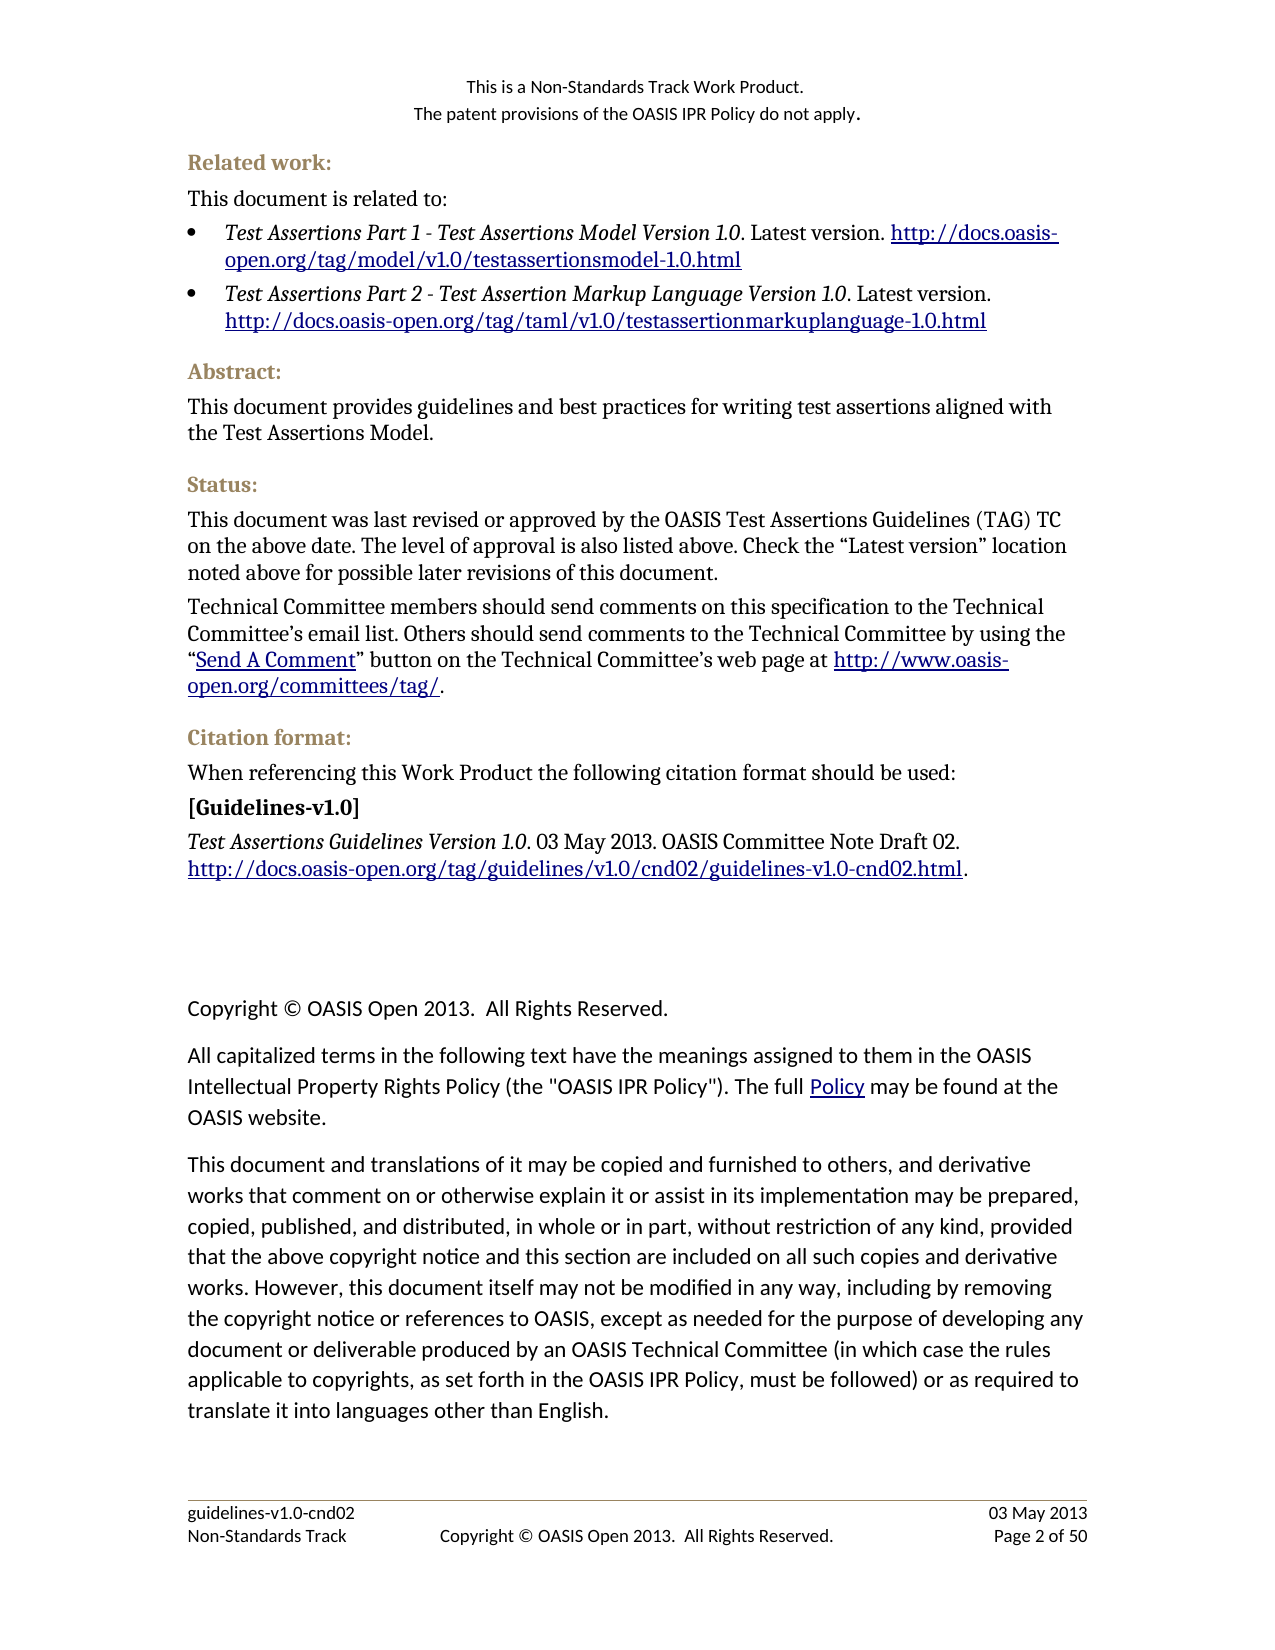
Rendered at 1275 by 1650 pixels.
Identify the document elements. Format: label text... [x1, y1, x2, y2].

title This document provides guidelines and best practices for writing test assertions aligned with the Test Assertions Model. [187, 394, 1087, 447]
title When referencing this Work Product the following citation format should be used: [187, 759, 1087, 786]
title Test Assertions Part 1 - Test Assertions Model Version 1.0. Latest version. http://docs.oasis-open.org/tag/model/v1.0/testassertionsmodel-1.0.html [187, 220, 1087, 273]
text Copyright © OASIS Open 2013. All Rights Reserved. [187, 994, 1087, 1022]
title Test Assertions Guidelines Version 1.0. 03 May 2013. OASIS Committee Note Draft 02. http://docs.oasis-open.org/tag/guidelines/v1.0/cnd02/guidelines-v1.0-cnd02.html. [187, 829, 1087, 882]
title Abstract: [187, 358, 1087, 385]
title This document is related to: [187, 185, 1087, 212]
title Citation format: [187, 724, 1087, 751]
text Technical Committee members should send comments on this specification to the Technical Committee’s email list. Others should send comments to the Technical Committee by using the “Send A Comment” button on the Technical Committee’s web page at http://www.oasis-open.org/committees/tag/. [187, 594, 1087, 699]
title This document was last revised or approved by the OASIS Test Assertions Guidelines (TAG) TC on the above date. The level of approval is also listed above. Check the “Latest version” location noted above for possible later revisions of this document. [187, 507, 1087, 586]
text This document and translations of it may be copied and furnished to others, and derivative works that comment on or otherwise explain it or assist in its implementation may be prepared, copied, published, and distributed, in whole or in part, without restriction of any kind, provided that the above copyright notice and this section are included on all such copies and derivative works. However, this document itself may not be modified in any way, including by removing the copyright notice or references to OASIS, except as needed for the purpose of developing any document or deliverable produced by an OASIS Technical Committee (in which case the rules applicable to copyrights, as set forth in the OASIS IPR Policy, must be followed) or as required to translate it into languages other than English. [187, 1150, 1087, 1424]
text All capitalized terms in the following text have the meanings assigned to them in the OASIS Intellectual Property Rights Policy (the "OASIS IPR Policy"). The full Policy may be found at the OASIS website. [187, 1041, 1087, 1131]
title Status: [187, 471, 1087, 498]
title [Guidelines-v1.0] [187, 794, 1087, 821]
title Related work: [187, 150, 1087, 176]
list Test Assertions Part 2 - Test Assertion Markup Language Version 1.0. Latest version. http://docs.oasis-open.org/tag/taml/v1.0/testassertionmarkuplanguage-1.0.html [187, 281, 1087, 334]
